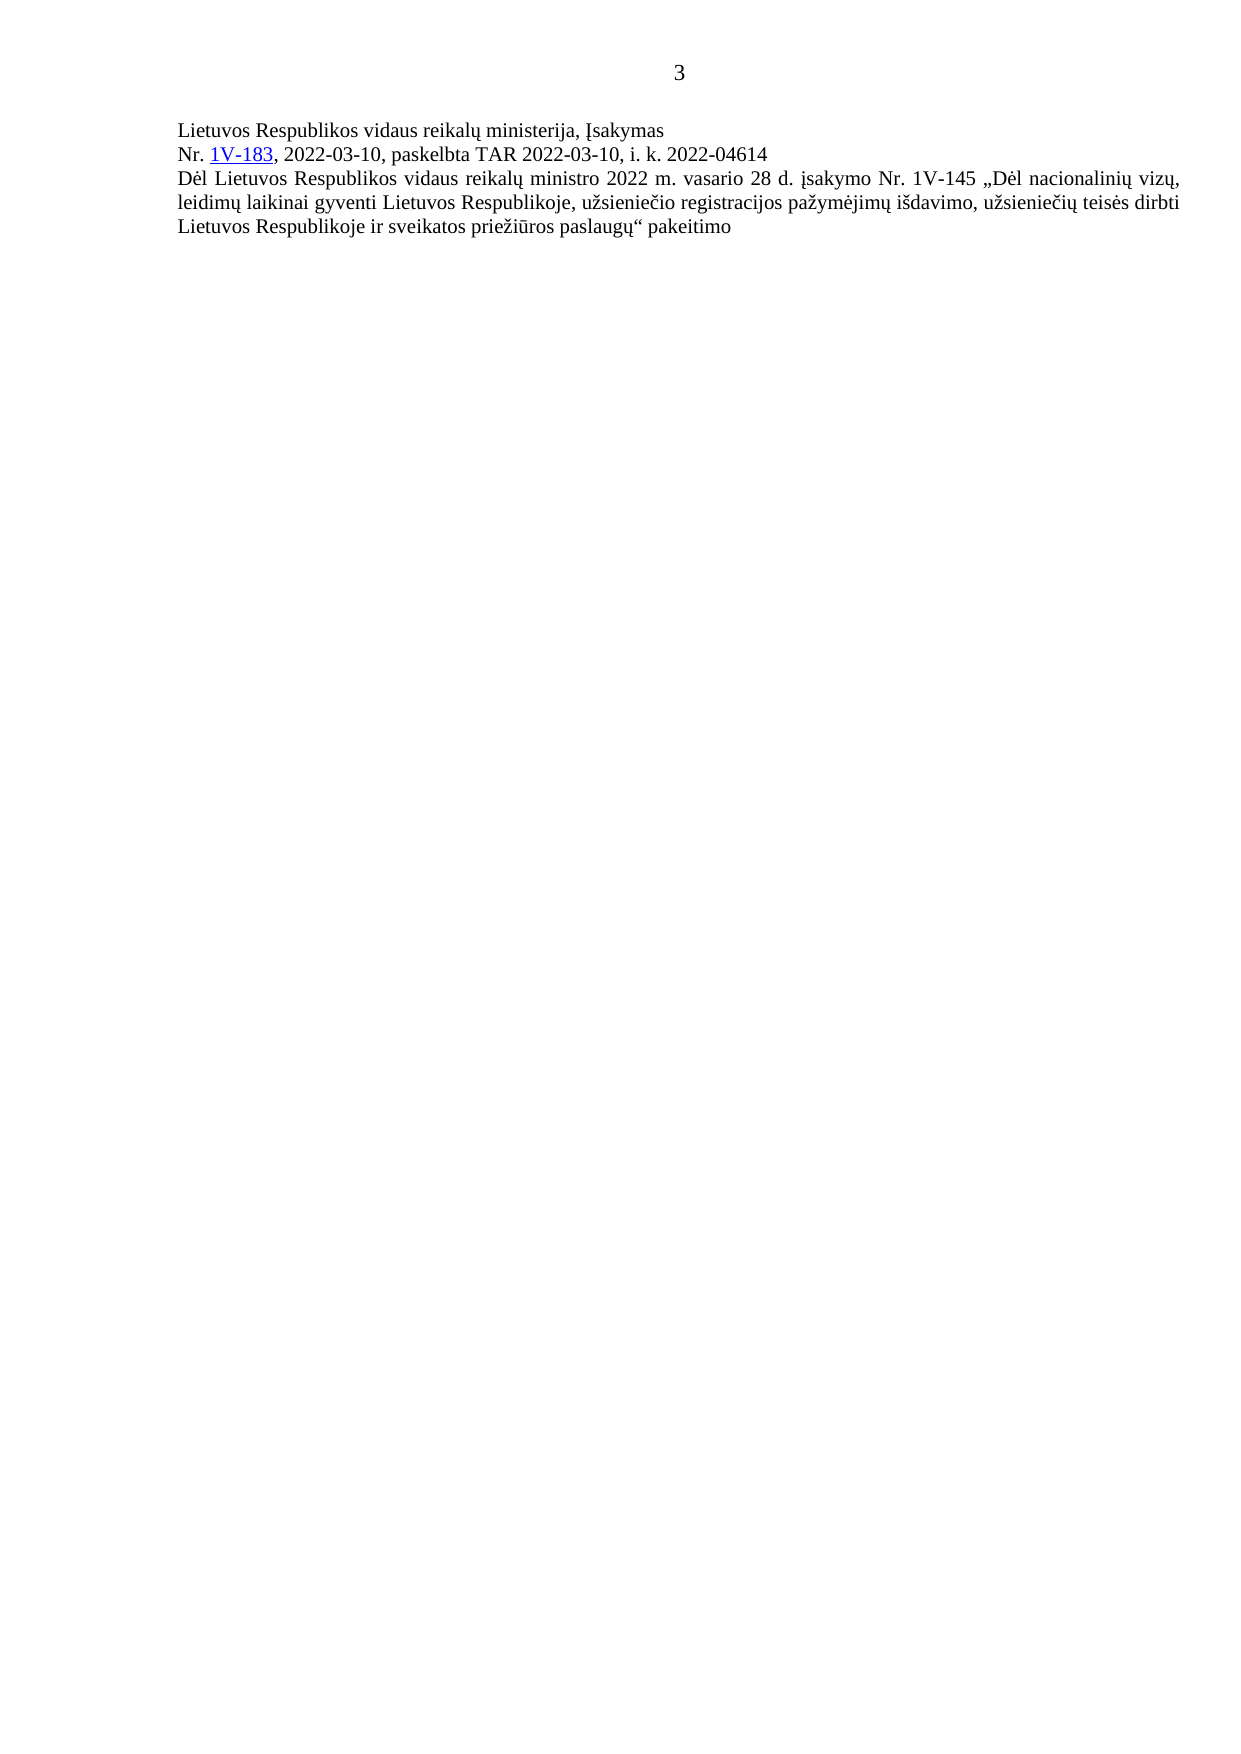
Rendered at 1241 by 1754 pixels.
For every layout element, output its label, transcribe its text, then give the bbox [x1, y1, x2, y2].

text Dėl Lietuvos Respublikos vidaus reikalų ministro 2022 m. vasario 28 d. įsakymo Nr. 1V-145 „Dėl nacionalinių vizų, leidimų laikinai gyventi Lietuvos Respublikoje, užsieniečio registracijos pažymėjimų išdavimo, užsieniečių teisės dirbti Lietuvos Respublikoje ir sveikatos priežiūros paslaugų“ pakeitimo [177, 166, 1181, 238]
text Nr. 1V-183, 2022-03-10, paskelbta TAR 2022-03-10, i. k. 2022-04614 [177, 142, 1181, 166]
text Lietuvos Respublikos vidaus reikalų ministerija, Įsakymas [177, 118, 1181, 142]
